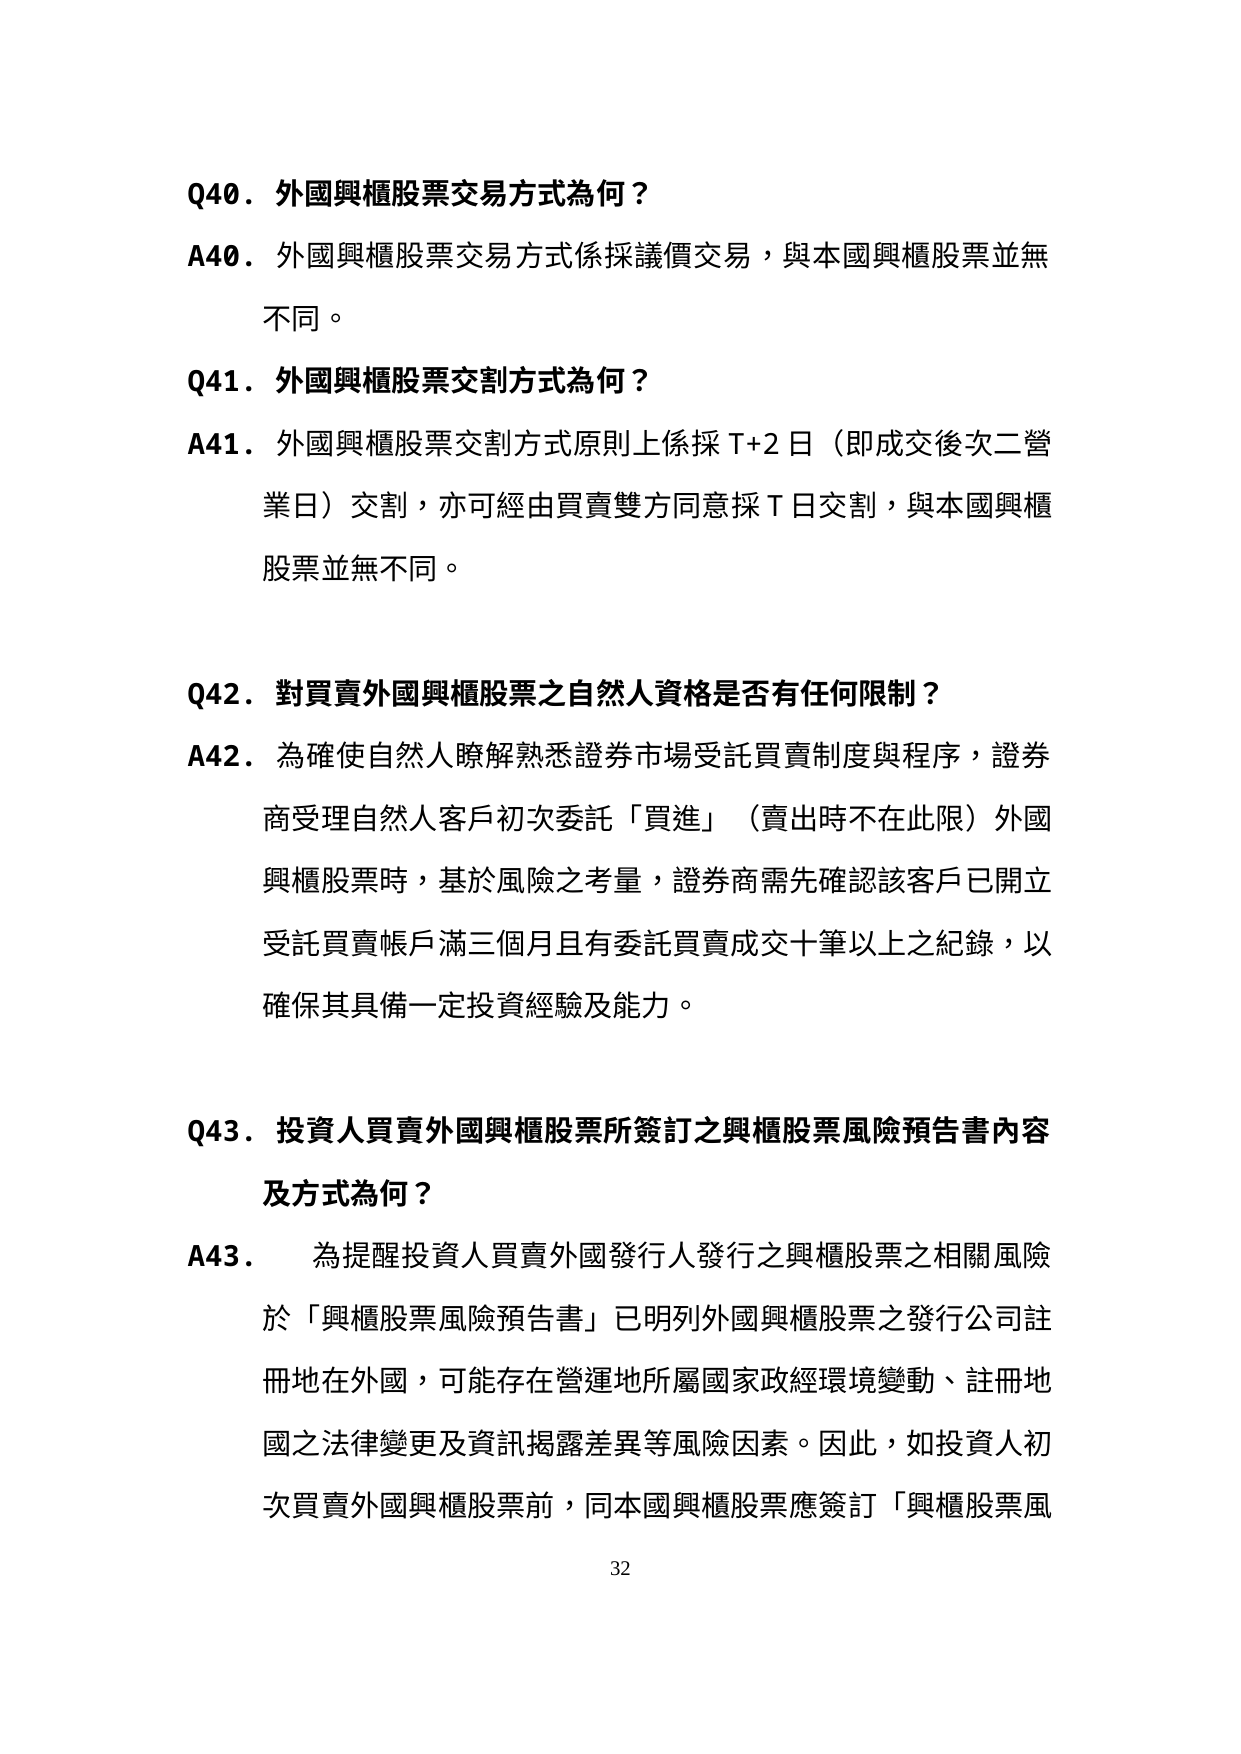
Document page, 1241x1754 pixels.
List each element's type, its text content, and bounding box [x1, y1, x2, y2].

text Q42. 對買賣外國興櫃股票之自然人資格是否有任何限制？ [187, 650, 1053, 712]
text A43. 為提醒投資人買賣外國發行人發行之興櫃股票之相關風險，於「興櫃股票風險預告書」已明列外國興櫃股票之發行公司註冊地在外國，可能存在營運地所屬國家政經環境變動、註冊地國之法律變更及資訊揭露差異等風險因素。因此，如投資人初次買賣外國興櫃股票前，同本國興櫃股票應簽訂「興櫃股票風險預告書」；於投資人簽訂「興櫃股票風險預告書」時，證券商應指派業務人員說明該種股票之性質及可能風險，且應於交付風險預告書時，由負責解說之業務人員與客戶簽章存執。惟專業機構投資人得免簽訂「興櫃股票風險預告書」，上開所稱專業機構投資人為國內外之銀行、保險公司、票券公司、證券商、基金管理公司、政府投資機構、政府基金、退休基金、共同基金、單位信託、證券投資信託公司、證券投資顧問公司、信託業、期貨商、期貨服務事業及其他經主管機關核准之機構。 [187, 1212, 1053, 1525]
text A42. 為確使自然人瞭解熟悉證券市場受託買賣制度與程序，證券商受理自然人客戶初次委託「買進」（賣出時不在此限）外國興櫃股票時，基於風險之考量，證券商需先確認該客戶已開立受託買賣帳戶滿三個月且有委託買賣成交十筆以上之紀錄，以確保其具備一定投資經驗及能力。 [187, 712, 1053, 1025]
text A40. 外國興櫃股票交易方式係採議價交易，與本國興櫃股票並無不同。 [187, 212, 1053, 337]
text Q43. 投資人買賣外國興櫃股票所簽訂之興櫃股票風險預告書內容及方式為何？ [187, 1087, 1053, 1212]
text A41. 外國興櫃股票交割方式原則上係採T+2日（即成交後次二營業日）交割，亦可經由買賣雙方同意採T日交割，與本國興櫃股票並無不同。 [187, 400, 1053, 587]
text Q41. 外國興櫃股票交割方式為何？ [187, 337, 1053, 400]
text Q40. 外國興櫃股票交易方式為何？ [187, 150, 1053, 212]
